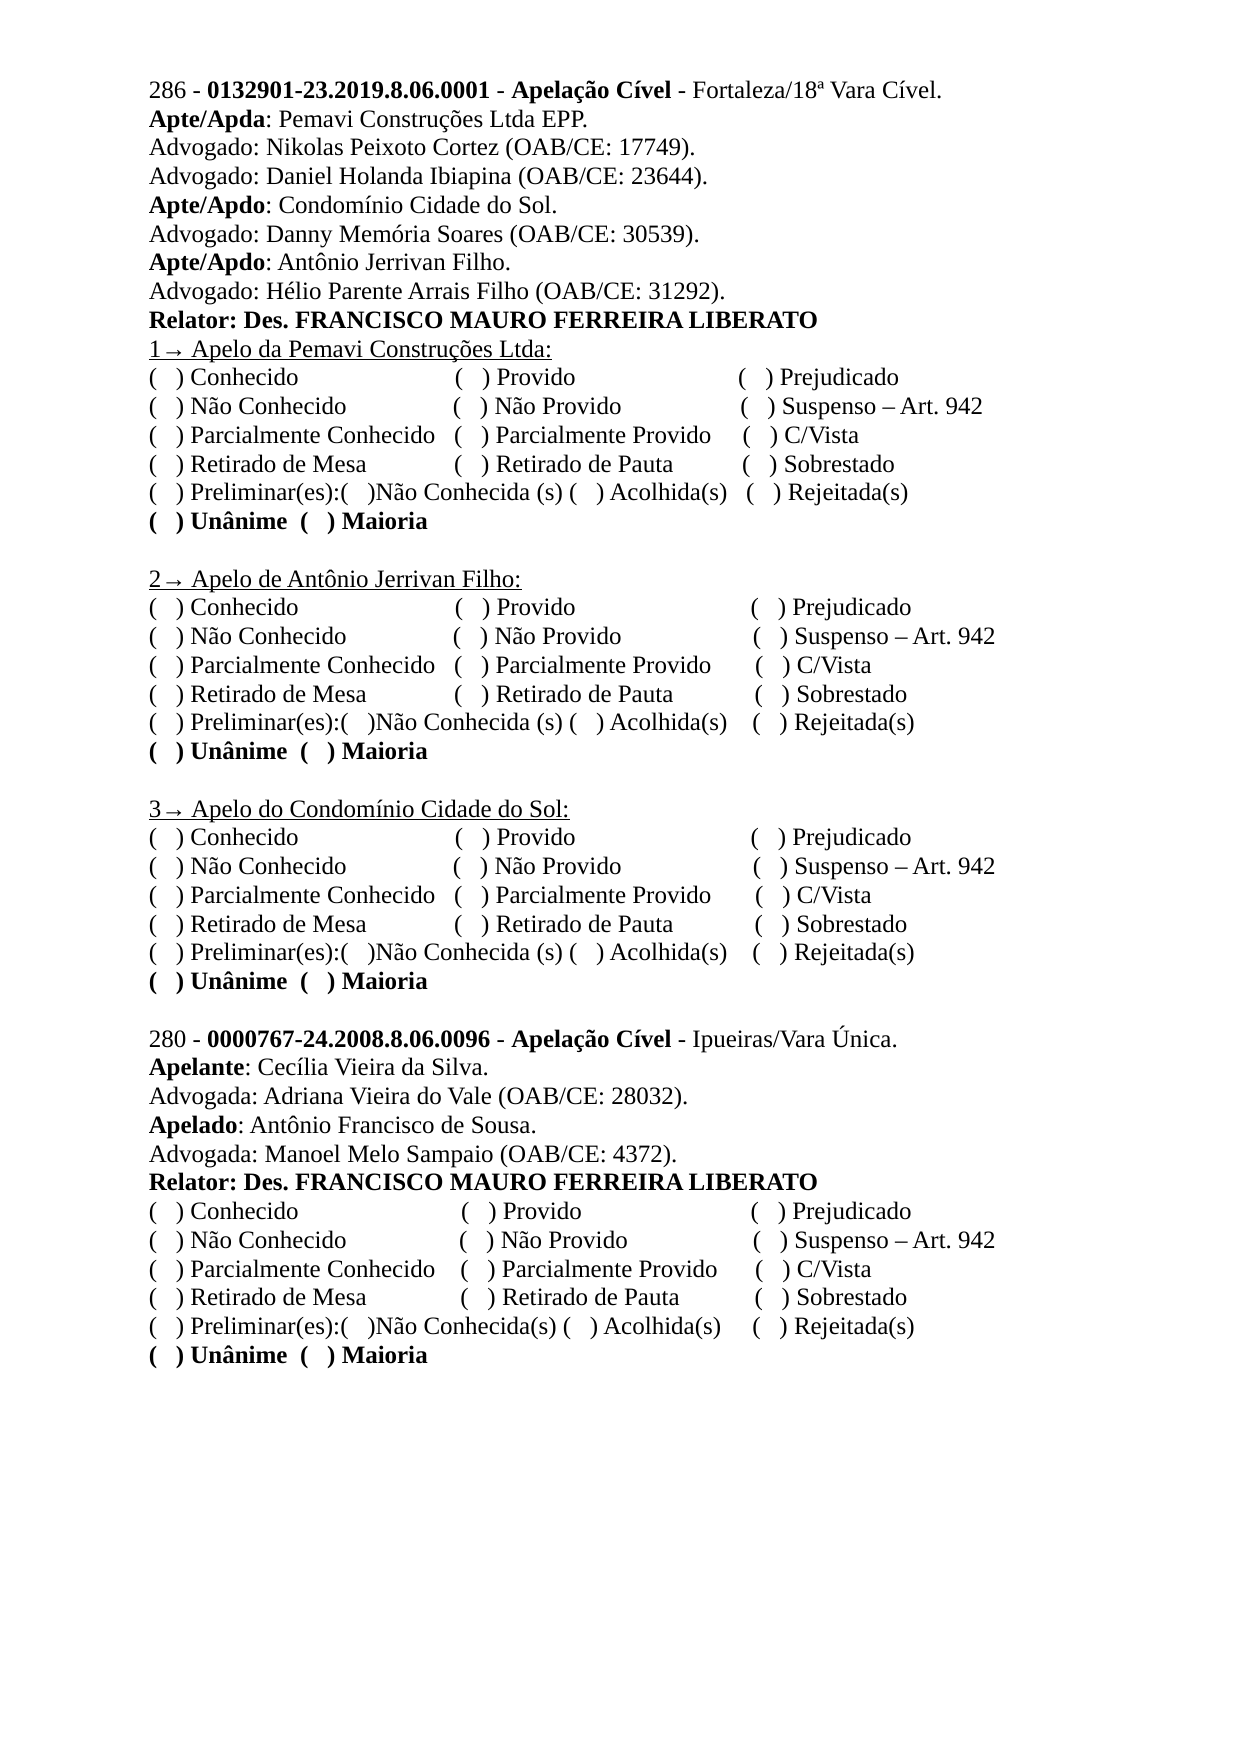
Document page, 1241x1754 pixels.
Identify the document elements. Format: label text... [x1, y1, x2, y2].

text ( ) Não Conhecido ( ) Não Provido ( ) Suspenso – Art. 942 [148, 1225, 1158, 1254]
text ( ) Retirado de Mesa ( ) Retirado de Pauta ( ) Sobrestado [148, 909, 1158, 937]
text ( ) Não Conhecido ( ) Não Provido ( ) Suspenso – Art. 942 [148, 621, 1158, 650]
text Advogado: Daniel Holanda Ibiapina (OAB/CE: 23644). [148, 161, 1141, 190]
text 1→ Apelo da Pemavi Construções Ltda: [148, 334, 1141, 362]
text Advogado: Hélio Parente Arrais Filho (OAB/CE: 31292). [148, 276, 1141, 305]
text ( ) Preliminar(es):( )Não Conhecida(s) ( ) Acolhida(s) ( ) Rejeitada(s) [148, 1311, 1158, 1340]
text Advogada: Adriana Vieira do Vale (OAB/CE: 28032). [148, 1081, 1141, 1110]
text ( ) Parcialmente Conhecido ( ) Parcialmente Provido ( ) C/Vista [148, 1254, 1158, 1282]
text Apte/Apda: Pemavi Construções Ltda EPP. [148, 104, 1141, 132]
text ( ) Unânime ( ) Maioria [148, 966, 1158, 995]
text ( ) Preliminar(es):( )Não Conhecida (s) ( ) Acolhida(s) ( ) Rejeitada(s) [148, 707, 1158, 736]
text ( ) Conhecido ( ) Provido ( ) Prejudicado [148, 592, 1141, 621]
text Apte/Apdo: Condomínio Cidade do Sol. [148, 190, 1141, 219]
text Apelante: Cecília Vieira da Silva. [148, 1052, 1141, 1081]
text Advogado: Nikolas Peixoto Cortez (OAB/CE: 17749). [148, 132, 1141, 161]
text 3→ Apelo do Condomínio Cidade do Sol: [148, 794, 1141, 822]
text ( ) Preliminar(es):( )Não Conhecida (s) ( ) Acolhida(s) ( ) Rejeitada(s) [148, 937, 1158, 966]
text ( ) Conhecido ( ) Provido ( ) Prejudicado [148, 1196, 1141, 1225]
text ( ) Retirado de Mesa ( ) Retirado de Pauta ( ) Sobrestado [148, 1282, 1158, 1311]
text Relator: Des. FRANCISCO MAURO FERREIRA LIBERATO [148, 1167, 1141, 1196]
text ( ) Preliminar(es):( )Não Conhecida (s) ( ) Acolhida(s) ( ) Rejeitada(s) [148, 477, 1158, 506]
text Advogada: Manoel Melo Sampaio (OAB/CE: 4372). [148, 1139, 1141, 1167]
text ( ) Parcialmente Conhecido ( ) Parcialmente Provido ( ) C/Vista [148, 880, 1158, 909]
text ( ) Unânime ( ) Maioria [148, 506, 1158, 535]
text ( ) Não Conhecido ( ) Não Provido ( ) Suspenso – Art. 942 [148, 391, 1158, 420]
text ( ) Unânime ( ) Maioria [148, 736, 1158, 765]
text Advogado: Danny Memória Soares (OAB/CE: 30539). [148, 219, 1141, 247]
text 280 - 0000767-24.2008.8.06.0096 - Apelação Cível - Ipueiras/Vara Única. [148, 1024, 1141, 1052]
text ( ) Unânime ( ) Maioria [148, 1340, 1158, 1369]
text ( ) Parcialmente Conhecido ( ) Parcialmente Provido ( ) C/Vista [148, 650, 1158, 679]
text Apelado: Antônio Francisco de Sousa. [148, 1110, 1141, 1139]
text ( ) Não Conhecido ( ) Não Provido ( ) Suspenso – Art. 942 [148, 851, 1158, 880]
text 286 - 0132901-23.2019.8.06.0001 - Apelação Cível - Fortaleza/18ª Vara Cível. [148, 75, 1141, 104]
text 2→ Apelo de Antônio Jerrivan Filho: [148, 564, 1141, 592]
text ( ) Parcialmente Conhecido ( ) Parcialmente Provido ( ) C/Vista [148, 420, 1158, 449]
text Apte/Apdo: Antônio Jerrivan Filho. [148, 247, 1141, 276]
text ( ) Retirado de Mesa ( ) Retirado de Pauta ( ) Sobrestado [148, 449, 1158, 477]
text ( ) Conhecido ( ) Provido ( ) Prejudicado [148, 822, 1141, 851]
text ( ) Conhecido ( ) Provido ( ) Prejudicado [148, 362, 1141, 391]
text ( ) Retirado de Mesa ( ) Retirado de Pauta ( ) Sobrestado [148, 679, 1158, 707]
text Relator: Des. FRANCISCO MAURO FERREIRA LIBERATO [148, 305, 1141, 334]
